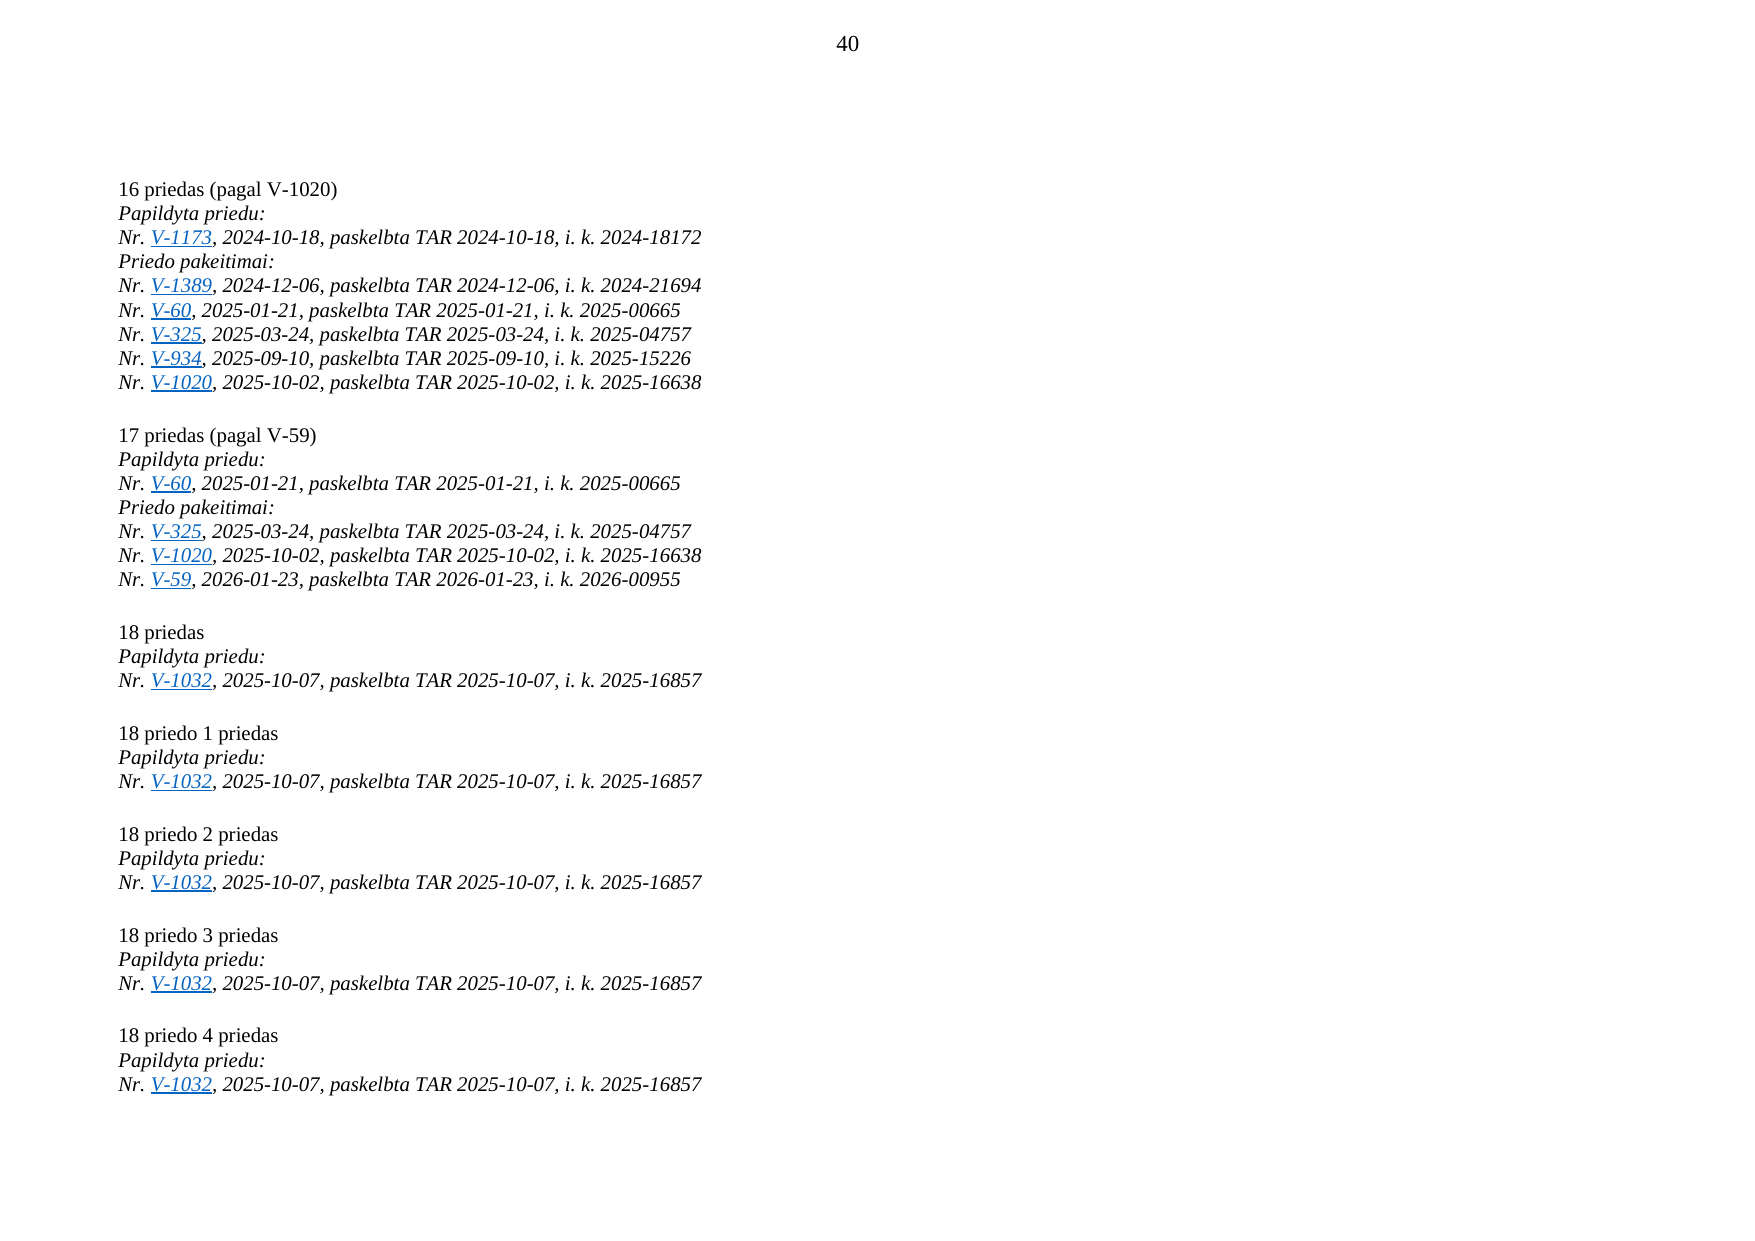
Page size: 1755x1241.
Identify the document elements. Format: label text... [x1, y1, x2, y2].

text 17 priedas (pagal V-59) [118, 422, 1577, 447]
text Nr. V-1032, 2025-10-07, paskelbta TAR 2025-10-07, i. k. 2025-16857 [118, 769, 1577, 793]
text 18 priedo 4 priedas [118, 1023, 1577, 1047]
text 18 priedo 2 priedas [118, 822, 1577, 846]
text Papildyta priedu: [118, 846, 1577, 870]
text Nr. V-1032, 2025-10-07, paskelbta TAR 2025-10-07, i. k. 2025-16857 [118, 1072, 1577, 1096]
text Nr. V-60, 2025-01-21, paskelbta TAR 2025-01-21, i. k. 2025-00665 [118, 297, 1577, 322]
text Papildyta priedu: [118, 947, 1577, 971]
text Nr. V-934, 2025-09-10, paskelbta TAR 2025-09-10, i. k. 2025-15226 [118, 346, 1577, 370]
text Papildyta priedu: [118, 644, 1577, 668]
text 18 priedo 1 priedas [118, 721, 1577, 745]
text 18 priedas [118, 620, 1577, 644]
text Nr. V-1020, 2025-10-02, paskelbta TAR 2025-10-02, i. k. 2025-16638 [118, 543, 1577, 567]
text Nr. V-1173, 2024-10-18, paskelbta TAR 2024-10-18, i. k. 2024-18172 [118, 225, 1577, 249]
text Papildyta priedu: [118, 447, 1577, 471]
text Nr. V-1020, 2025-10-02, paskelbta TAR 2025-10-02, i. k. 2025-16638 [118, 370, 1577, 394]
text Nr. V-59, 2026-01-23, paskelbta TAR 2026-01-23, i. k. 2026-00955 [118, 567, 1577, 591]
text 18 priedo 3 priedas [118, 922, 1577, 947]
text Nr. V-1032, 2025-10-07, paskelbta TAR 2025-10-07, i. k. 2025-16857 [118, 971, 1577, 995]
text Papildyta priedu: [118, 201, 1577, 225]
text Nr. V-1389, 2024-12-06, paskelbta TAR 2024-12-06, i. k. 2024-21694 [118, 273, 1577, 297]
text Priedo pakeitimai: [118, 249, 1577, 273]
text Nr. V-1032, 2025-10-07, paskelbta TAR 2025-10-07, i. k. 2025-16857 [118, 668, 1577, 692]
text Nr. V-325, 2025-03-24, paskelbta TAR 2025-03-24, i. k. 2025-04757 [118, 322, 1577, 346]
text 16 priedas (pagal V-1020) [118, 177, 1577, 201]
text Nr. V-60, 2025-01-21, paskelbta TAR 2025-01-21, i. k. 2025-00665 [118, 471, 1577, 495]
text Nr. V-1032, 2025-10-07, paskelbta TAR 2025-10-07, i. k. 2025-16857 [118, 870, 1577, 894]
text Papildyta priedu: [118, 745, 1577, 769]
text Papildyta priedu: [118, 1047, 1577, 1072]
text Priedo pakeitimai: [118, 495, 1577, 519]
text Nr. V-325, 2025-03-24, paskelbta TAR 2025-03-24, i. k. 2025-04757 [118, 519, 1577, 543]
